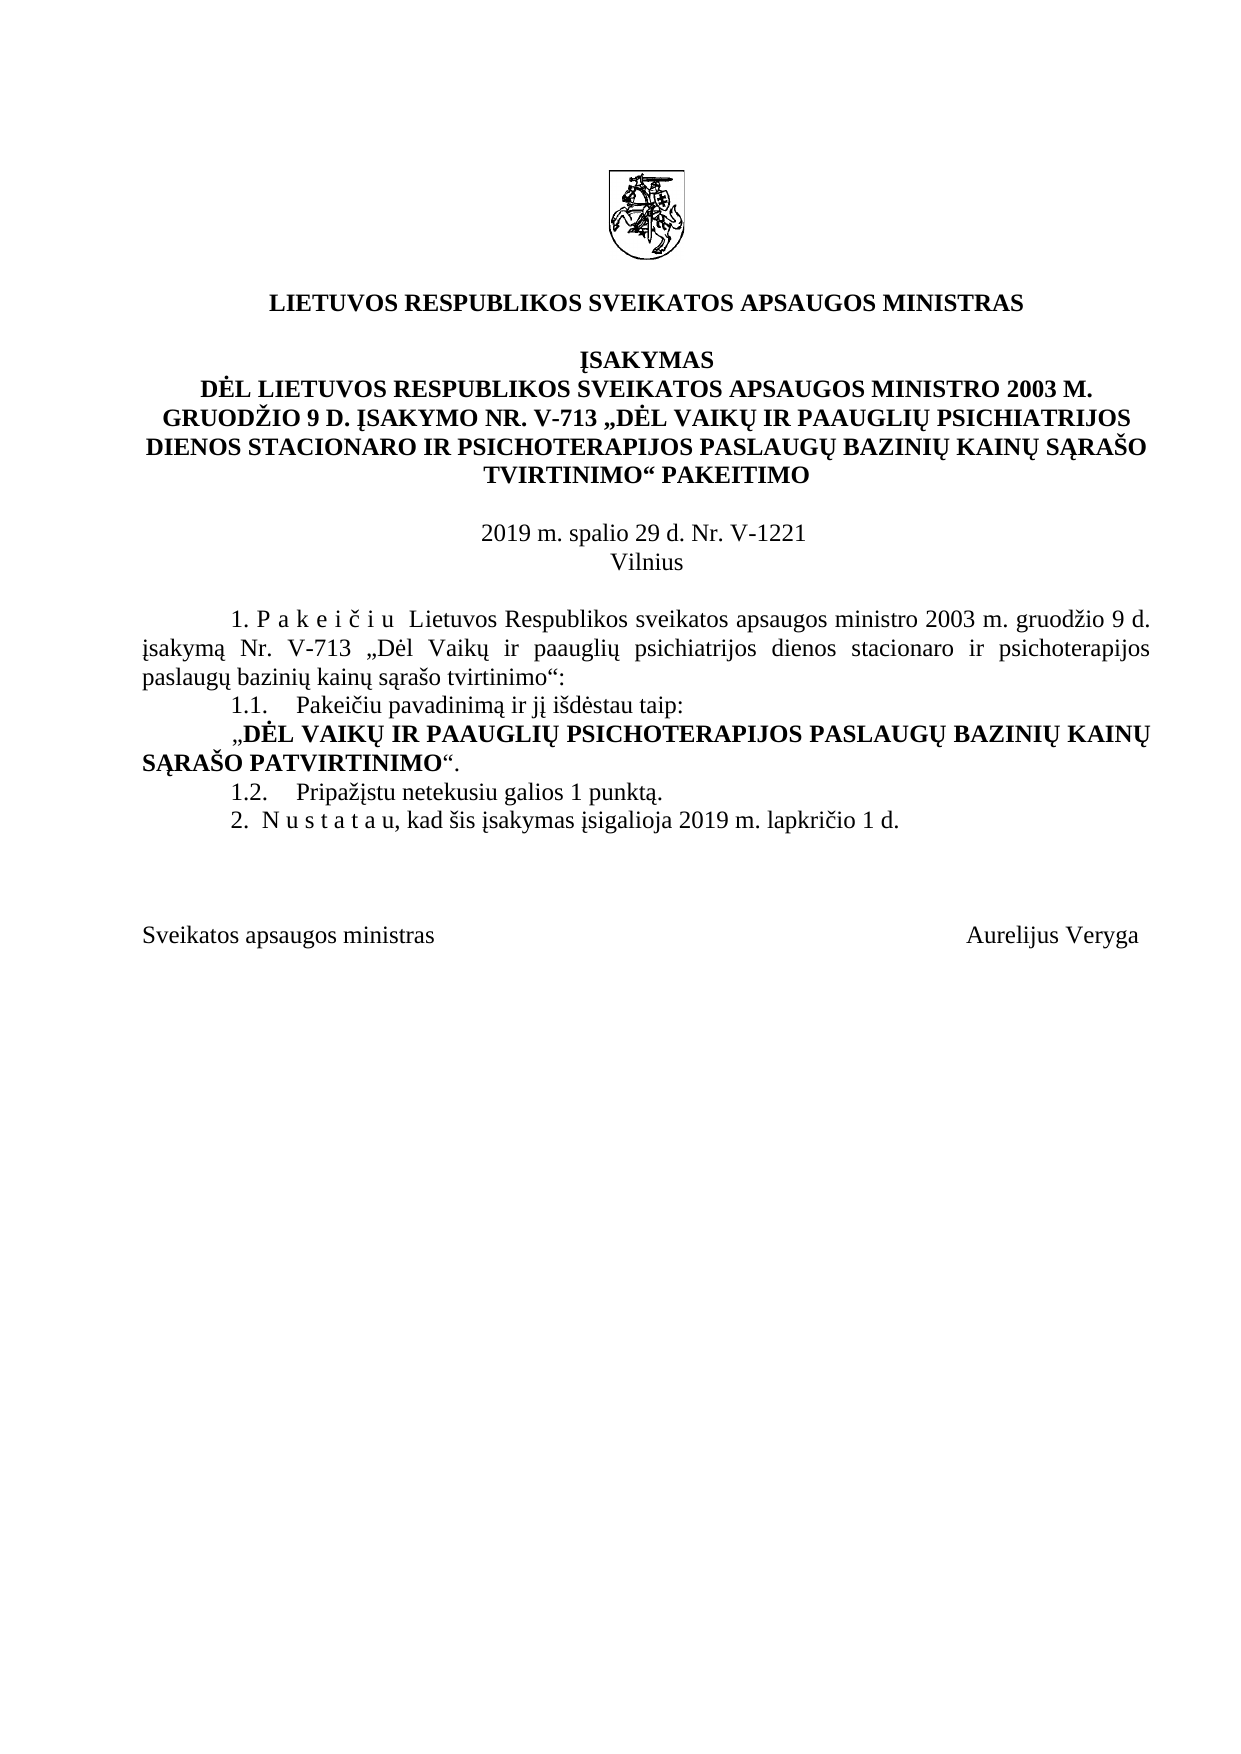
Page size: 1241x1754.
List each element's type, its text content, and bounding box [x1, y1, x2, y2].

text 1.2. Pripažįstu netekusiu galios 1 punktą. [230, 777, 1152, 805]
text Sveikatos apsaugos ministras Aurelijus Veryga [142, 920, 1152, 949]
text 1.1. Pakeičiu pavadinimą ir jį išdėstau taip: [230, 690, 1152, 719]
text LIETUVOS RESPUBLIKOS SVEIKATOS APSAUGOS MINISTRAS [142, 288, 1152, 317]
text 1. P a k e i č i u Lietuvos Respublikos sveikatos apsaugos ministro 2003 m. gruodžio 9 d. įsakymą Nr. V-713 „Dėl Vaikų ir paauglių psichiatrijos dienos stacionaro ir psichoterapijos paslaugų bazinių kainų sąrašo tvirtinimo“: [142, 604, 1152, 690]
text ĮSAKYMAS [142, 345, 1152, 374]
text Vilnius [142, 547, 1152, 575]
text „DĖL VAIKŲ IR PAAUGLIŲ PSICHOTERAPIJOS PASLAUGŲ BAZINIŲ KAINŲ SĄRAŠO PATVIRTINIMO“. [142, 719, 1152, 777]
text 2019 m. spalio 29 d. Nr. V-1221 [142, 518, 1152, 547]
text DĖL LIETUVOS RESPUBLIKOS SVEIKATOS APSAUGOS MINISTRO 2003 M. GRUODŽIO 9 D. ĮSAKYMO NR. V-713 „DĖL VAIKŲ IR PAAUGLIŲ PSICHIATRIJOS DIENOS STACIONARO IR PSICHOTERAPIJOS PASLAUGŲ BAZINIŲ KAINŲ SĄRAŠO TVIRTINIMO“ PAKEITIMO [142, 374, 1152, 489]
text 2. N u s t a t a u, kad šis įsakymas įsigalioja 2019 m. lapkričio 1 d. [142, 805, 1152, 834]
